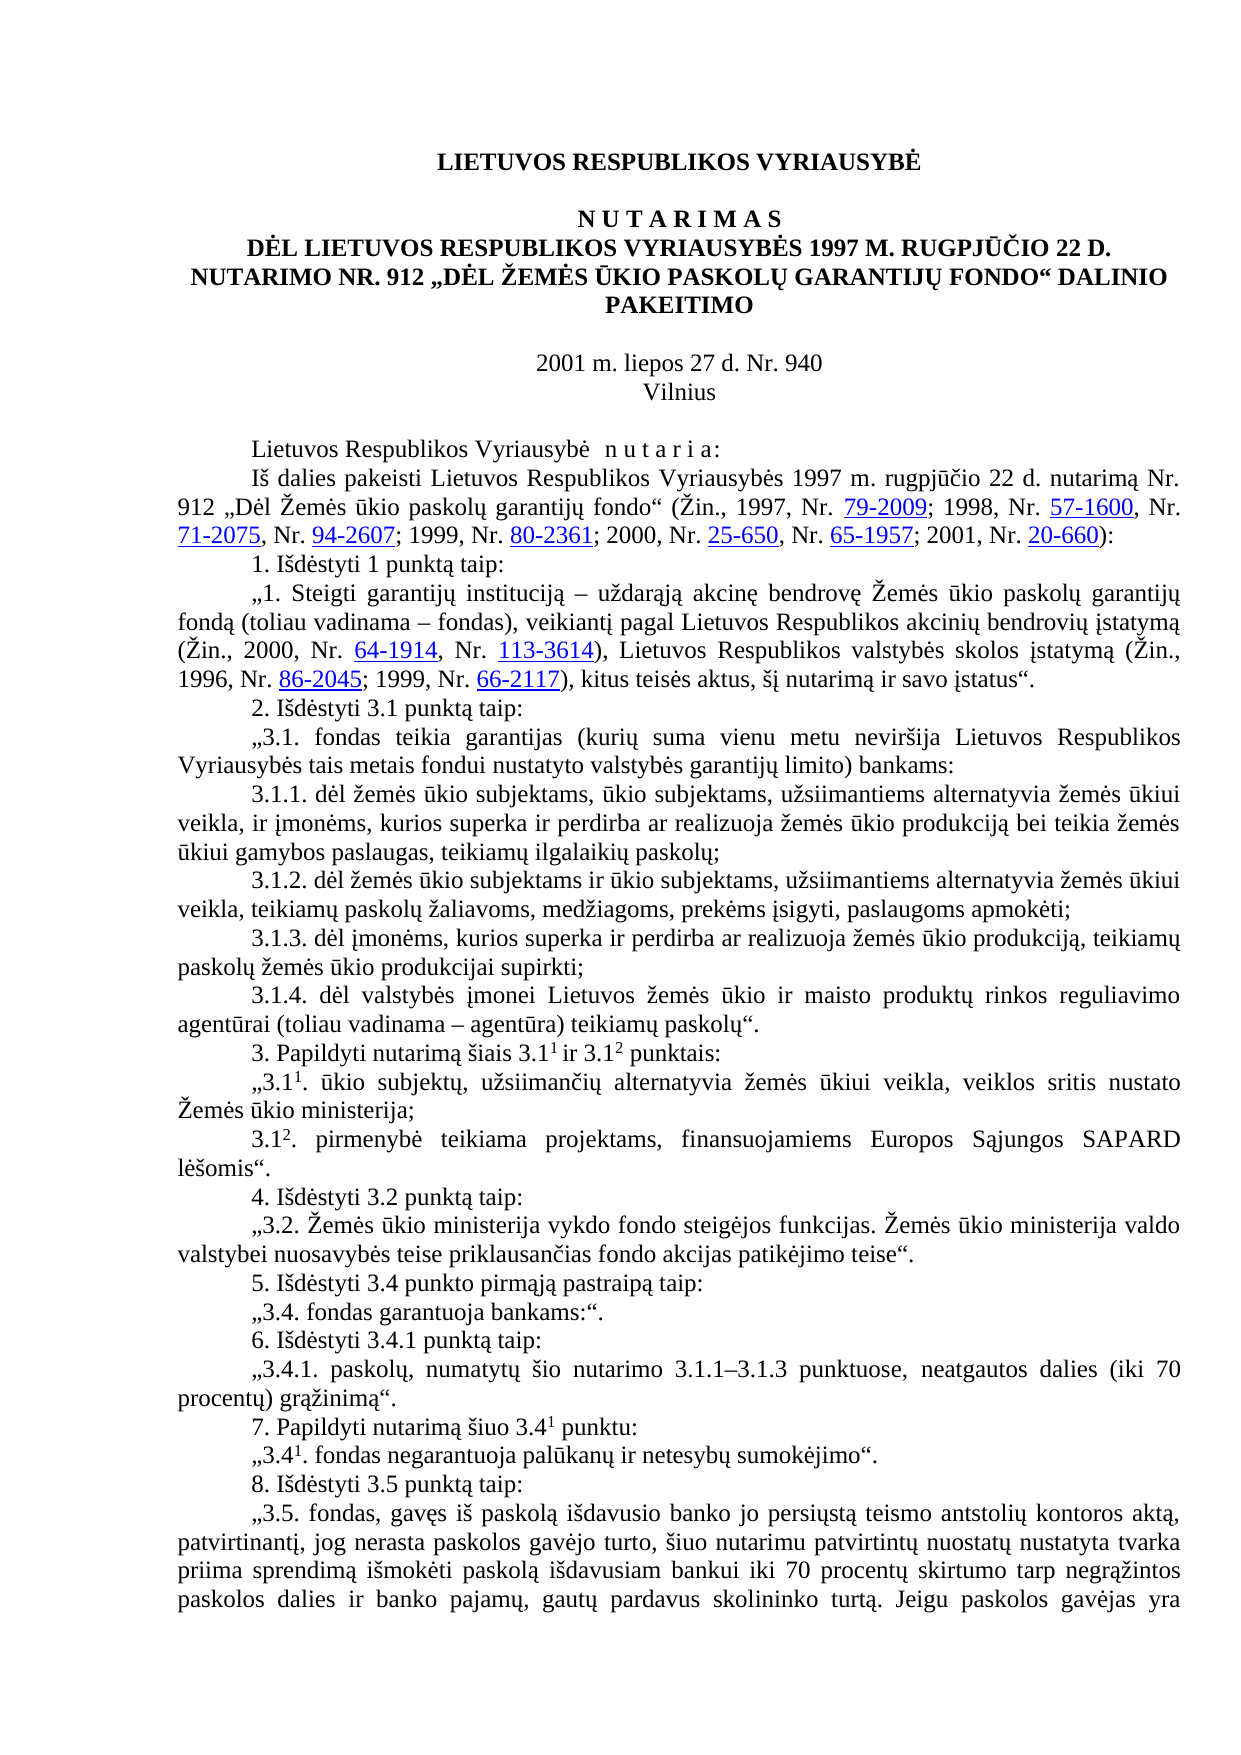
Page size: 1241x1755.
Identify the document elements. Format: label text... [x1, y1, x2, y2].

text 4. Išdėstyti 3.2 punktą taip: [177, 1182, 1181, 1211]
text 2001 m. liepos 27 d. Nr. 940 [177, 348, 1181, 377]
text „3.5. fondas, gavęs iš paskolą išdavusio banko jo persiųstą teismo antstolių kontoros aktą, patvirtinantį, jog nerasta paskolos gavėjo turto, šiuo nutarimu patvirtintų nuostatų nustatyta tvarka priima sprendimą išmokėti paskolą išdavusiam bankui iki 70 procentų skirtumo tarp negrąžintos paskolos dalies ir banko pajamų, gautų pardavus skolininko turtą. Jeigu paskolos gavėjas yra [177, 1498, 1181, 1613]
text Iš dalies pakeisti Lietuvos Respublikos Vyriausybės 1997 m. rugpjūčio 22 d. nutarimą Nr. 912 „Dėl Žemės ūkio paskolų garantijų fondo“ (Žin., 1997, Nr. 79-2009; 1998, Nr. 57-1600, Nr. 71-2075, Nr. 94-2607; 1999, Nr. 80-2361; 2000, Nr. 25-650, Nr. 65-1957; 2001, Nr. 20-660): [177, 463, 1181, 549]
text 3.1.3. dėl įmonėms, kurios superka ir perdirba ar realizuoja žemės ūkio produkciją, teikiamų paskolų žemės ūkio produkcijai supirkti; [177, 923, 1181, 981]
text 1. Išdėstyti 1 punktą taip: [177, 549, 1181, 578]
text 3.1.2. dėl žemės ūkio subjektams ir ūkio subjektams, užsiimantiems alternatyvia žemės ūkiui veikla, teikiamų paskolų žaliavoms, medžiagoms, prekėms įsigyti, paslaugoms apmokėti; [177, 866, 1181, 923]
text 5. Išdėstyti 3.4 punkto pirmąją pastraipą taip: [177, 1268, 1181, 1297]
text N U T A R I M A S [177, 204, 1181, 233]
text „1. Steigti garantijų instituciją – uždarąją akcinę bendrovę Žemės ūkio paskolų garantijų fondą (toliau vadinama – fondas), veikiantį pagal Lietuvos Respublikos akcinių bendrovių įstatymą (Žin., 2000, Nr. 64-1914, Nr. 113-3614), Lietuvos Respublikos valstybės skolos įstatymą (Žin., 1996, Nr. 86-2045; 1999, Nr. 66-2117), kitus teisės aktus, šį nutarimą ir savo įstatus“. [177, 578, 1181, 693]
text 3.1.1. dėl žemės ūkio subjektams, ūkio subjektams, užsiimantiems alternatyvia žemės ūkiui veikla, ir įmonėms, kurios superka ir perdirba ar realizuoja žemės ūkio produkciją bei teikia žemės ūkiui gamybos paslaugas, teikiamų ilgalaikių paskolų; [177, 779, 1181, 866]
text „3.2. Žemės ūkio ministerija vykdo fondo steigėjos funkcijas. Žemės ūkio ministerija valdo valstybei nuosavybės teise priklausančias fondo akcijas patikėjimo teise“. [177, 1211, 1181, 1268]
text „3.4. fondas garantuoja bankams:“. [177, 1297, 1181, 1326]
text 3.1.4. dėl valstybės įmonei Lietuvos žemės ūkio ir maisto produktų rinkos reguliavimo agentūrai (toliau vadinama – agentūra) teikiamų paskolų“. [177, 981, 1181, 1038]
text LIETUVOS RESPUBLIKOS VYRIAUSYBĖ [177, 147, 1181, 176]
text „3.11. ūkio subjektų, užsiimančių alternatyvia žemės ūkiui veikla, veiklos sritis nustato Žemės ūkio ministerija; [177, 1067, 1181, 1124]
text „3.41. fondas negarantuoja palūkanų ir netesybų sumokėjimo“. [177, 1441, 1181, 1469]
text 2. Išdėstyti 3.1 punktą taip: [177, 693, 1181, 722]
text 3. Papildyti nutarimą šiais 3.11 ir 3.12 punktais: [177, 1038, 1181, 1067]
text „3.1. fondas teikia garantijas (kurių suma vienu metu neviršija Lietuvos Respublikos Vyriausybės tais metais fondui nustatyto valstybės garantijų limito) bankams: [177, 722, 1181, 779]
text 8. Išdėstyti 3.5 punktą taip: [177, 1469, 1181, 1498]
text 6. Išdėstyti 3.4.1 punktą taip: [177, 1326, 1181, 1354]
text 7. Papildyti nutarimą šiuo 3.41 punktu: [177, 1412, 1181, 1441]
text Lietuvos Respublikos Vyriausybė nutaria: [177, 434, 1181, 463]
text „3.4.1. paskolų, numatytų šio nutarimo 3.1.1–3.1.3 punktuose, neatgautos dalies (iki 70 procentų) grąžinimą“. [177, 1354, 1181, 1412]
text DĖL LIETUVOS RESPUBLIKOS VYRIAUSYBĖS 1997 M. RUGPJŪČIO 22 D. NUTARIMO NR. 912 „DĖL ŽEMĖS ŪKIO PASKOLŲ GARANTIJŲ FONDO“ DALINIO PAKEITIMO [177, 233, 1181, 319]
text Vilnius [177, 377, 1181, 406]
text 3.12. pirmenybė teikiama projektams, finansuojamiems Europos Sąjungos SAPARD lėšomis“. [177, 1124, 1181, 1182]
